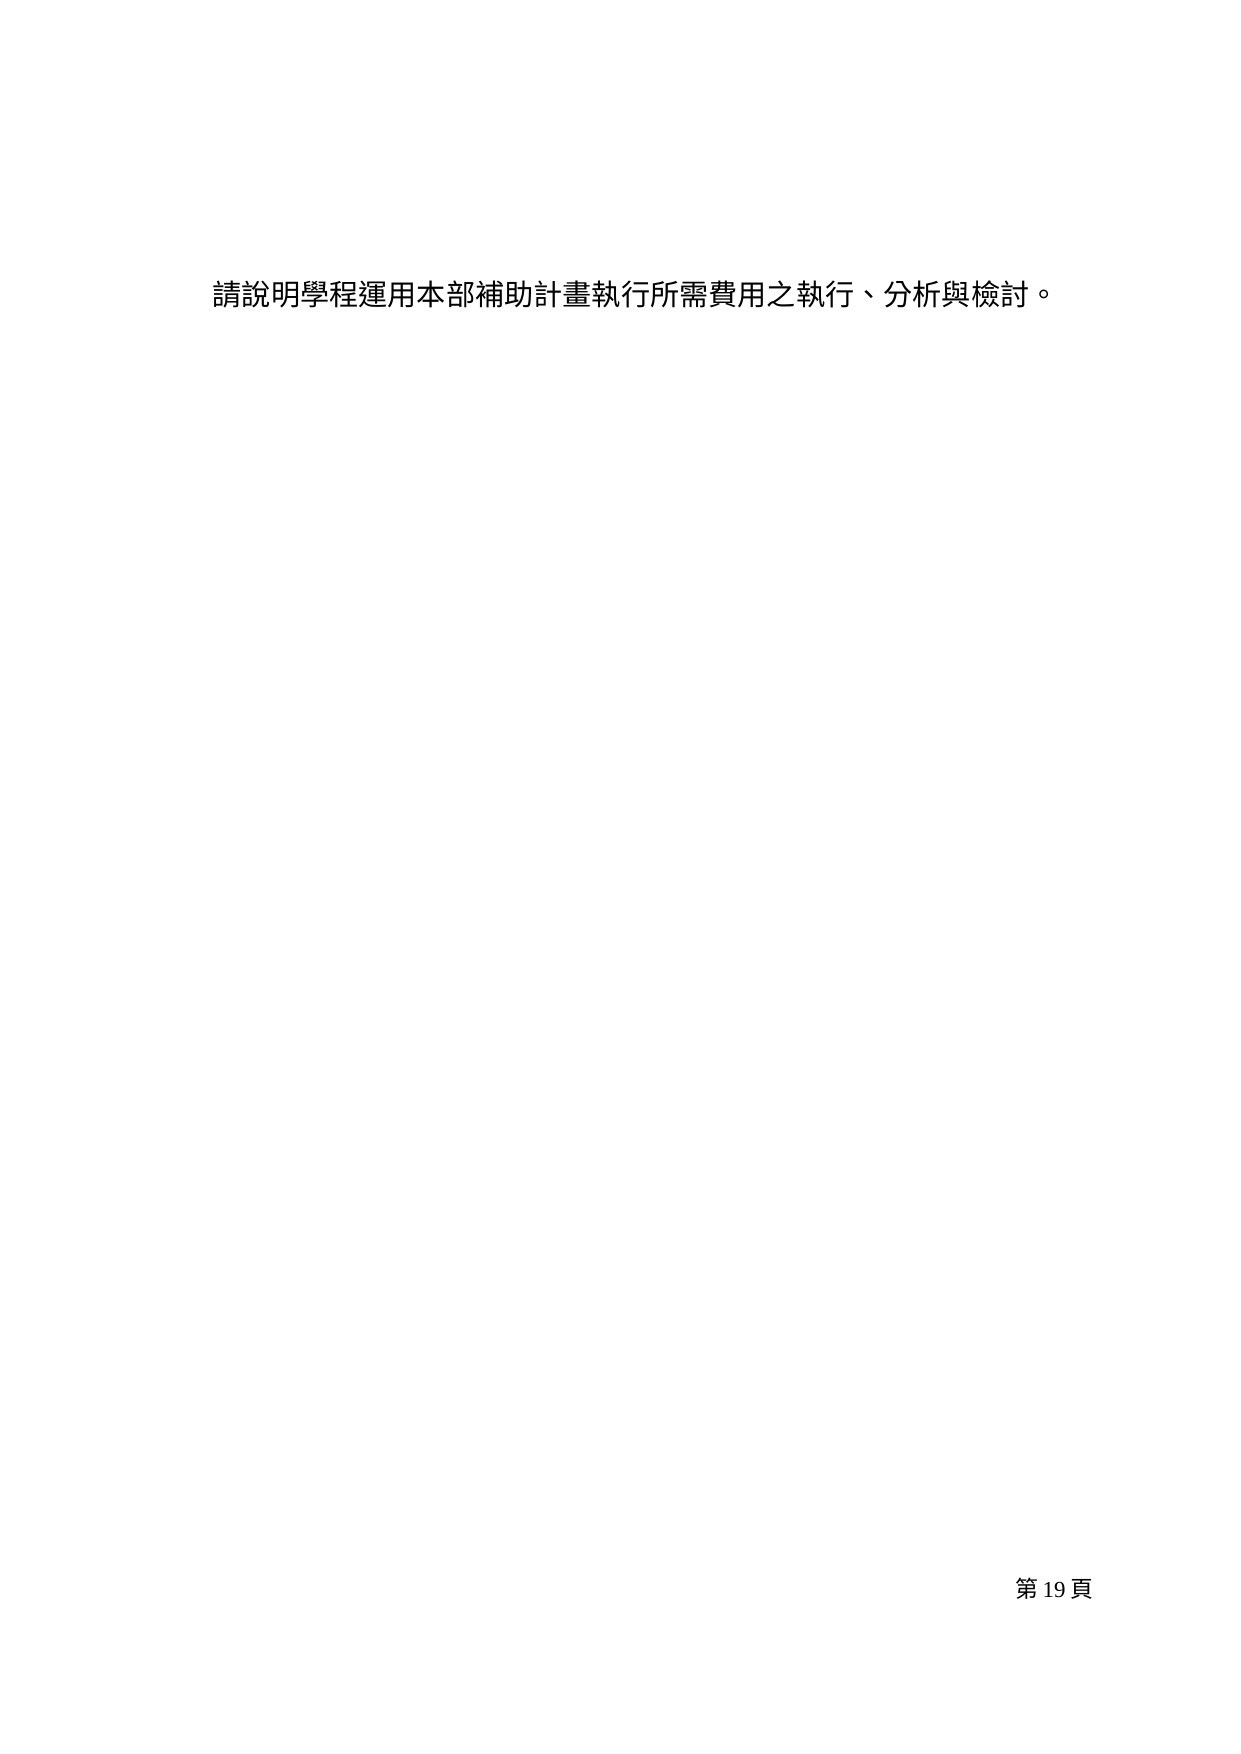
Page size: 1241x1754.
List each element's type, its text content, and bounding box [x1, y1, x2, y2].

text 請說明學程運用本部補助計畫執行所需費用之執行、分析與檢討。 [168, 251, 1093, 313]
